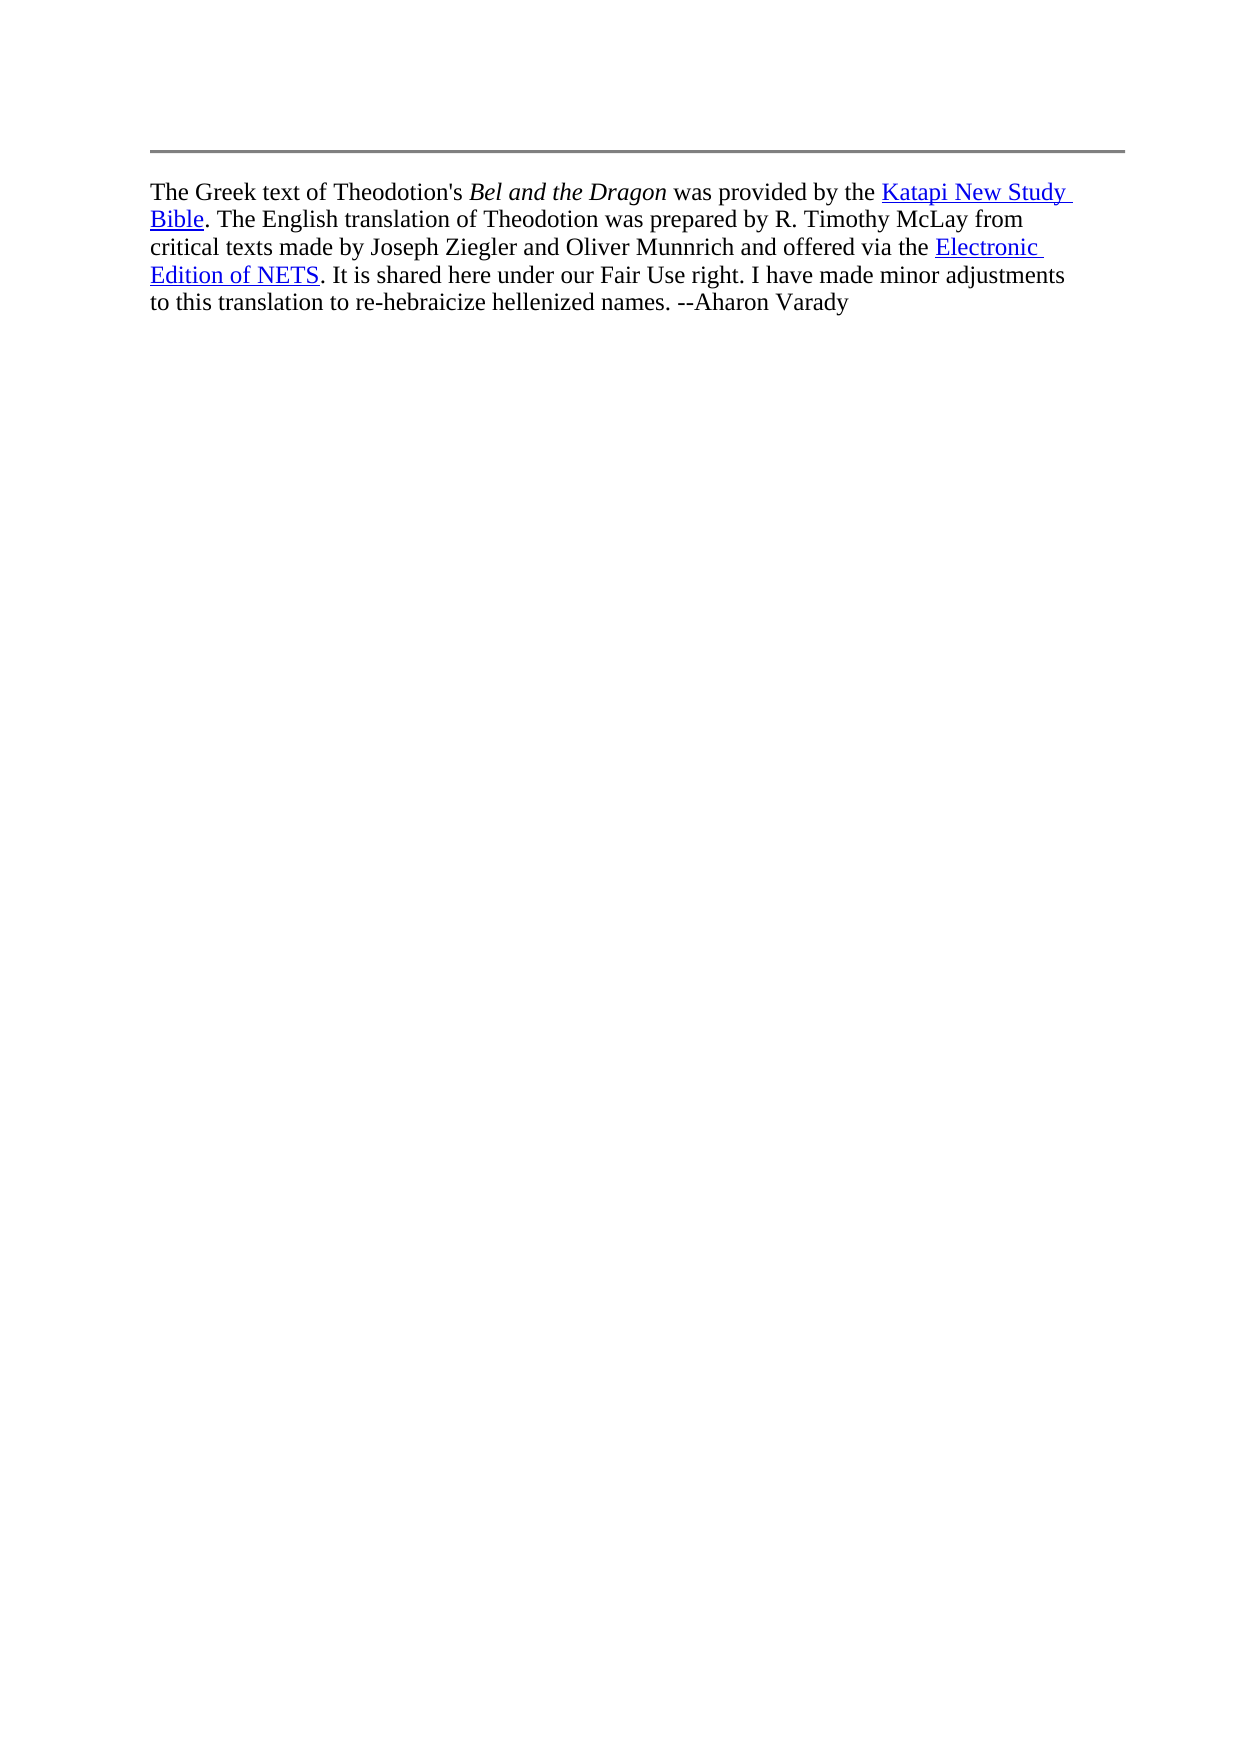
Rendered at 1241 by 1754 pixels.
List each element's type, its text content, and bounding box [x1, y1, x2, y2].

text The Greek text of Theodotion's Bel and the Dragon was provided by the Katapi New Study Bible. The English translation of Theodotion was prepared by R. Timothy McLay from critical texts made by Joseph Ziegler and Oliver Munnrich and offered via the Electronic Edition of NETS. It is shared here under our Fair Use right. I have made minor adjustments to this translation to re-hebraicize hellenized names. --Aharon Varady [150, 178, 1090, 316]
